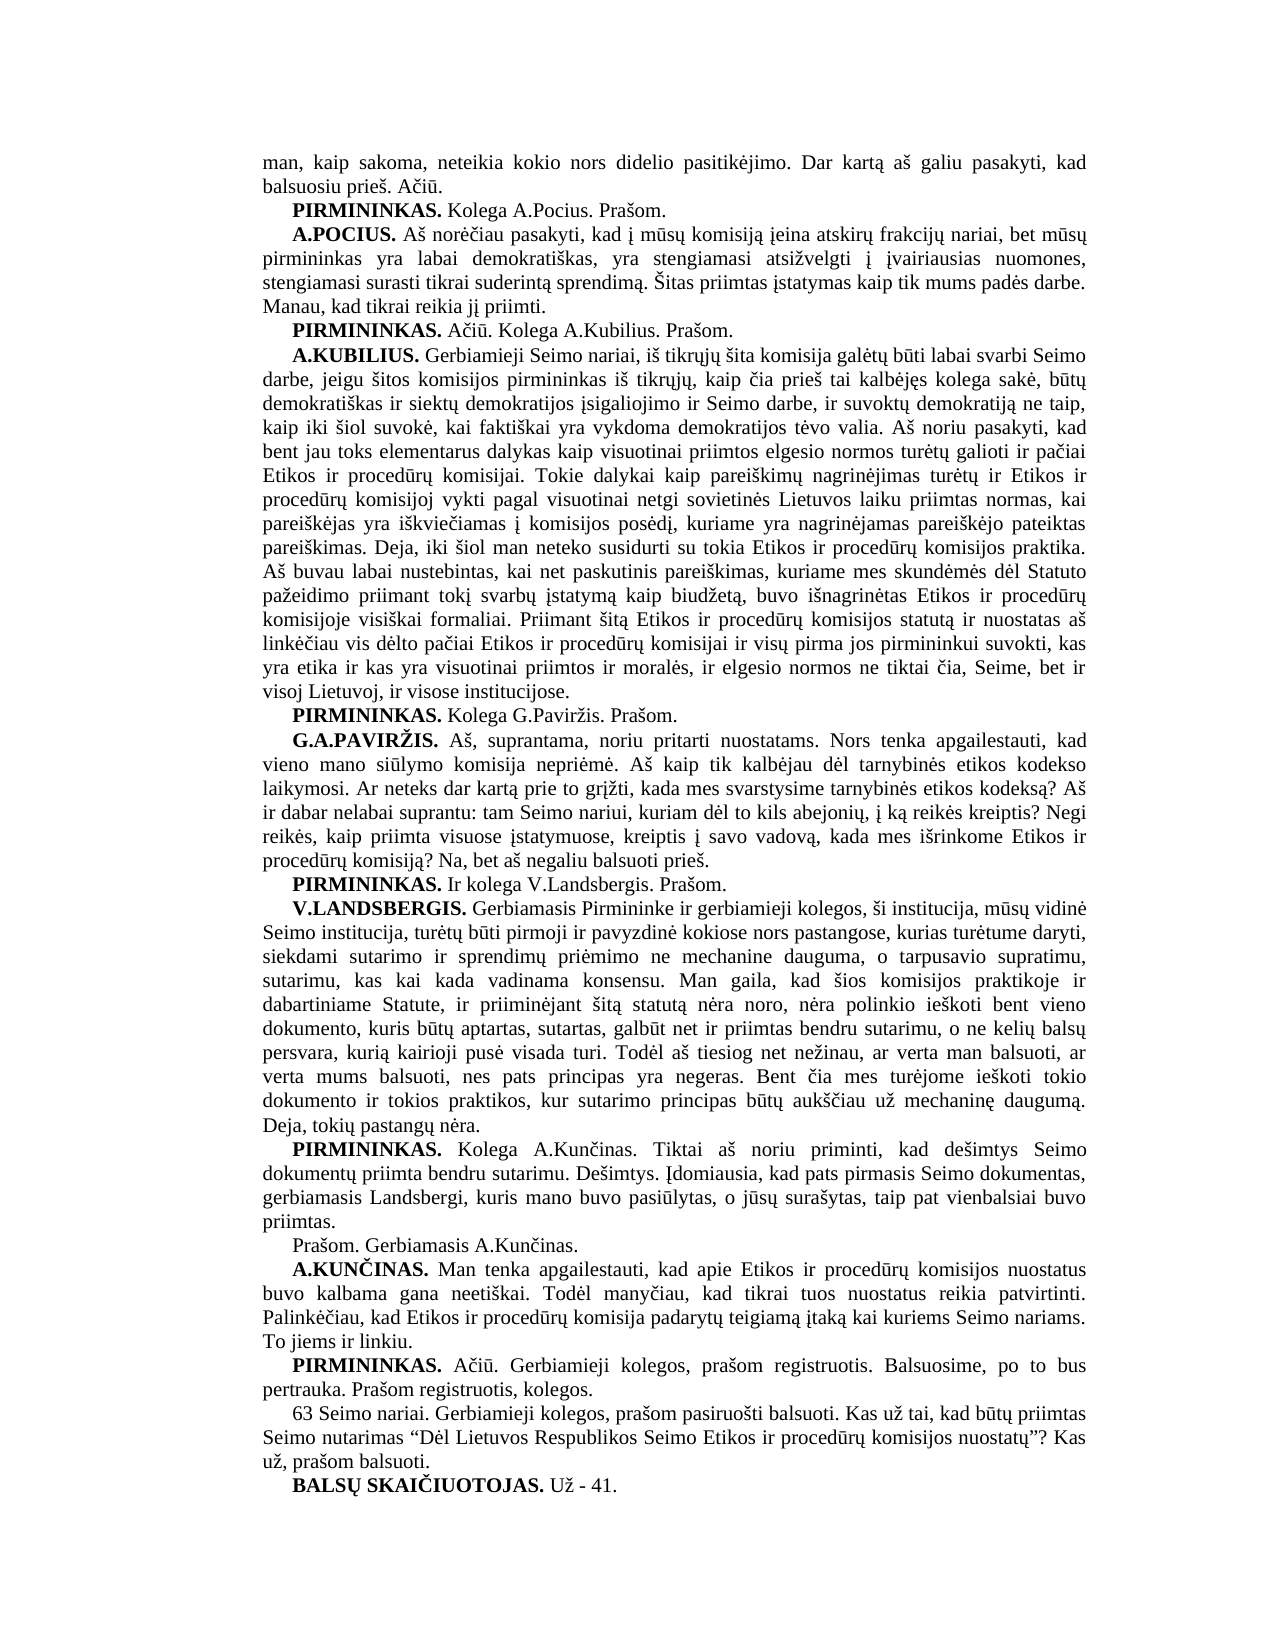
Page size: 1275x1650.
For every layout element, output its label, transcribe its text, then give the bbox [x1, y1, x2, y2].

text PIRMININKAS. Ačiū. Kolega A.Kubilius. Prašom. [262, 318, 1087, 342]
text V.LANDSBERGIS. Gerbiamasis Pirmininke ir gerbiamieji kolegos, ši institucija, mūsų vidinė Seimo institucija, turėtų būti pirmoji ir pavyzdinė kokiose nors pastangose, kurias turėtume daryti, siekdami sutarimo ir sprendimų priėmimo ne mechanine dauguma, o tarpusavio supratimu, sutarimu, kas kai kada vadinama konsensu. Man gaila, kad šios komisijos praktikoje ir dabartiniame Statute, ir priiminėjant šitą statutą nėra noro, nėra polinkio ieškoti bent vieno dokumento, kuris būtų aptartas, sutartas, galbūt net ir priimtas bendru sutarimu, o ne kelių balsų persvara, kurią kairioji pusė visada turi. Todėl aš tiesiog net nežinau, ar verta man balsuoti, ar verta mums balsuoti, nes pats principas yra negeras. Bent čia mes turėjome ieškoti tokio dokumento ir tokios praktikos, kur sutarimo principas būtų aukščiau už mechaninę daugumą. Deja, tokių pastangų nėra. [262, 896, 1087, 1137]
text A.KUNČINAS. Man tenka apgailestauti, kad apie Etikos ir procedūrų komisijos nuostatus buvo kalbama gana neetiškai. Todėl manyčiau, kad tikrai tuos nuostatus reikia patvirtinti. Palinkėčiau, kad Etikos ir procedūrų komisija padarytų teigiamą įtaką kai kuriems Seimo nariams. To jiems ir linkiu. [262, 1257, 1087, 1353]
text PIRMININKAS. Kolega A.Kunčinas. Tiktai aš noriu priminti, kad dešimtys Seimo dokumentų priimta bendru sutarimu. Dešimtys. Įdomiausia, kad pats pirmasis Seimo dokumentas, gerbiamasis Landsbergi, kuris mano buvo pasiūlytas, o jūsų surašytas, taip pat vienbalsiai buvo priimtas. [262, 1137, 1087, 1233]
text BALSŲ SKAIČIUOTOJAS. Už - 41. [262, 1473, 1087, 1497]
text Prašom. Gerbiamasis A.Kunčinas. [262, 1233, 1087, 1257]
text PIRMININKAS. Kolega G.Paviržis. Prašom. [262, 703, 1087, 727]
text G.A.PAVIRŽIS. Aš, suprantama, noriu pritarti nuostatams. Nors tenka apgailestauti, kad vieno mano siūlymo komisija nepriėmė. Aš kaip tik kalbėjau dėl tarnybinės etikos kodekso laikymosi. Ar neteks dar kartą prie to grįžti, kada mes svarstysime tarnybinės etikos kodeksą? Aš ir dabar nelabai suprantu: tam Seimo nariui, kuriam dėl to kils abejonių, į ką reikės kreiptis? Negi reikės, kaip priimta visuose įstatymuose, kreiptis į savo vadovą, kada mes išrinkome Etikos ir procedūrų komisiją? Na, bet aš negaliu balsuoti prieš. [262, 727, 1087, 872]
text A.POCIUS. Aš norėčiau pasakyti, kad į mūsų komisiją įeina atskirų frakcijų nariai, bet mūsų pirmininkas yra labai demokratiškas, yra stengiamasi atsižvelgti į įvairiausias nuomones, stengiamasi surasti tikrai suderintą sprendimą. Šitas priimtas įstatymas kaip tik mums padės darbe. Manau, kad tikrai reikia jį priimti. [262, 222, 1087, 318]
text A.KUBILIUS. Gerbiamieji Seimo nariai, iš tikrųjų šita komisija galėtų būti labai svarbi Seimo darbe, jeigu šitos komisijos pirmininkas iš tikrųjų, kaip čia prieš tai kalbėjęs kolega sakė, būtų demokratiškas ir siektų demokratijos įsigaliojimo ir Seimo darbe, ir suvoktų demokratiją ne taip, kaip iki šiol suvokė, kai faktiškai yra vykdoma demokratijos tėvo valia. Aš noriu pasakyti, kad bent jau toks elementarus dalykas kaip visuotinai priimtos elgesio normos turėtų galioti ir pačiai Etikos ir procedūrų komisijai. Tokie dalykai kaip pareiškimų nagrinėjimas turėtų ir Etikos ir procedūrų komisijoj vykti pagal visuotinai netgi sovietinės Lietuvos laiku priimtas normas, kai pareiškėjas yra iškviečiamas į komisijos posėdį, kuriame yra nagrinėjamas pareiškėjo pateiktas pareiškimas. Deja, iki šiol man neteko susidurti su tokia Etikos ir procedūrų komisijos praktika. Aš buvau labai nustebintas, kai net paskutinis pareiškimas, kuriame mes skundėmės dėl Statuto pažeidimo priimant tokį svarbų įstatymą kaip biudžetą, buvo išnagrinėtas Etikos ir procedūrų komisijoje visiškai formaliai. Priimant šitą Etikos ir procedūrų komisijos statutą ir nuostatas aš linkėčiau vis dėlto pačiai Etikos ir procedūrų komisijai ir visų pirma jos pirmininkui suvokti, kas yra etika ir kas yra visuotinai priimtos ir moralės, ir elgesio normos ne tiktai čia, Seime, bet ir visoj Lietuvoj, ir visose institucijose. [262, 342, 1087, 703]
text man, kaip sakoma, neteikia kokio nors didelio pasitikėjimo. Dar kartą aš galiu pasakyti, kad balsuosiu prieš. Ačiū. [262, 150, 1087, 198]
text PIRMININKAS. Ir kolega V.Landsbergis. Prašom. [262, 872, 1087, 896]
text 63 Seimo nariai. Gerbiamieji kolegos, prašom pasiruošti balsuoti. Kas už tai, kad būtų priimtas Seimo nutarimas “Dėl Lietuvos Respublikos Seimo Etikos ir procedūrų komisijos nuostatų”? Kas už, prašom balsuoti. [262, 1401, 1087, 1473]
text PIRMININKAS. Kolega A.Pocius. Prašom. [262, 198, 1087, 222]
text PIRMININKAS. Ačiū. Gerbiamieji kolegos, prašom registruotis. Balsuosime, po to bus pertrauka. Prašom registruotis, kolegos. [262, 1353, 1087, 1401]
